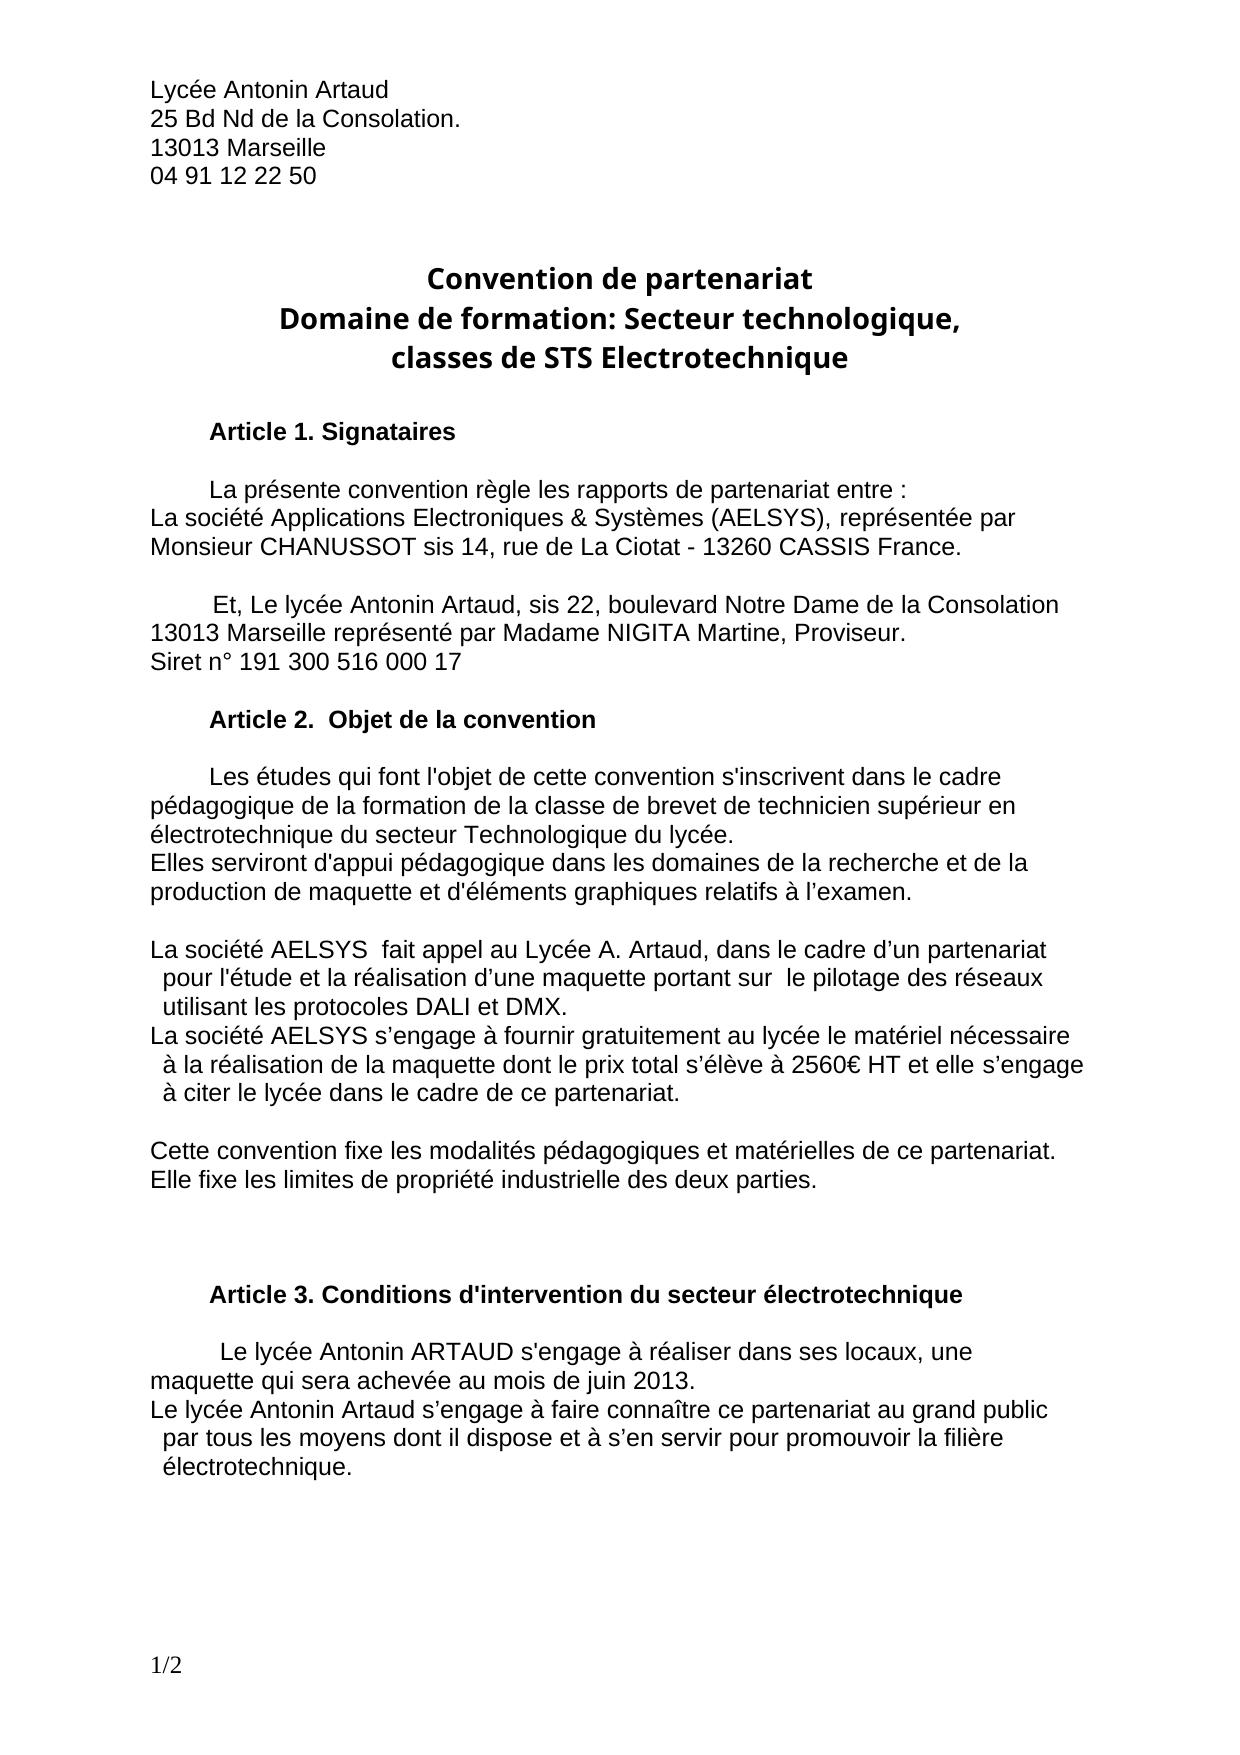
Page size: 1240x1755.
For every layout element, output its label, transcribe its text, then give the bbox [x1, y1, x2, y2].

text La société Applications Electroniques & Systèmes (AELSYS), représentée par Monsieur CHANUSSOT sis 14, rue de La Ciotat - 13260 CASSIS France. [150, 503, 1089, 561]
text Article 2. Objet de la convention [150, 705, 1089, 733]
text Domaine de formation: Secteur technologique, [150, 298, 1089, 338]
text Cette convention fixe les modalités pédagogiques et matérielles de ce partenariat. [150, 1136, 1089, 1165]
text Le lycée Antonin ARTAUD s'engage à réaliser dans ses locaux, une [150, 1337, 1089, 1366]
text Siret n° 191 300 516 000 17 [150, 647, 1089, 676]
text Article 3. Conditions d'intervention du secteur électrotechnique [150, 1280, 1089, 1308]
text Et, Le lycée Antonin Artaud, sis 22, boulevard Notre Dame de la Consolation 13013 Marseille représenté par Madame NIGITA Martine, Proviseur. [150, 590, 1089, 647]
text Les études qui font l'objet de cette convention s'inscrivent dans le cadre pédagogique de la formation de la classe de brevet de technicien supérieur en électrotechnique du secteur Technologique du lycée. [150, 762, 1089, 848]
text La présente convention règle les rapports de partenariat entre : [150, 475, 1089, 503]
text Elle fixe les limites de propriété industrielle des deux parties. [150, 1165, 1089, 1193]
text Article 1. Signataires [150, 417, 1089, 446]
text Le lycée Antonin Artaud s’engage à faire connaître ce partenariat au grand public par tous les moyens dont il dispose et à s’en servir pour promouvoir la filière électrotechnique. [150, 1395, 1089, 1481]
text Convention de partenariat [150, 258, 1089, 298]
text La société AELSYS fait appel au Lycée A. Artaud, dans le cadre d’un partenariat pour l'étude et la réalisation d’une maquette portant sur le pilotage des réseaux utilisant les protocoles DALI et DMX. [150, 935, 1089, 1021]
text Elles serviront d'appui pédagogique dans les domaines de la recherche et de la production de maquette et d'éléments graphiques relatifs à l’examen. [150, 848, 1089, 906]
text maquette qui sera achevée au mois de juin 2013. [150, 1366, 1089, 1395]
text classes de STS Electrotechnique [150, 338, 1089, 377]
text La société AELSYS s’engage à fournir gratuitement au lycée le matériel nécessaire à la réalisation de la maquette dont le prix total s’élève à 2560€ HT et elle s’engage à citer le lycée dans le cadre de ce partenariat. [150, 1021, 1089, 1107]
